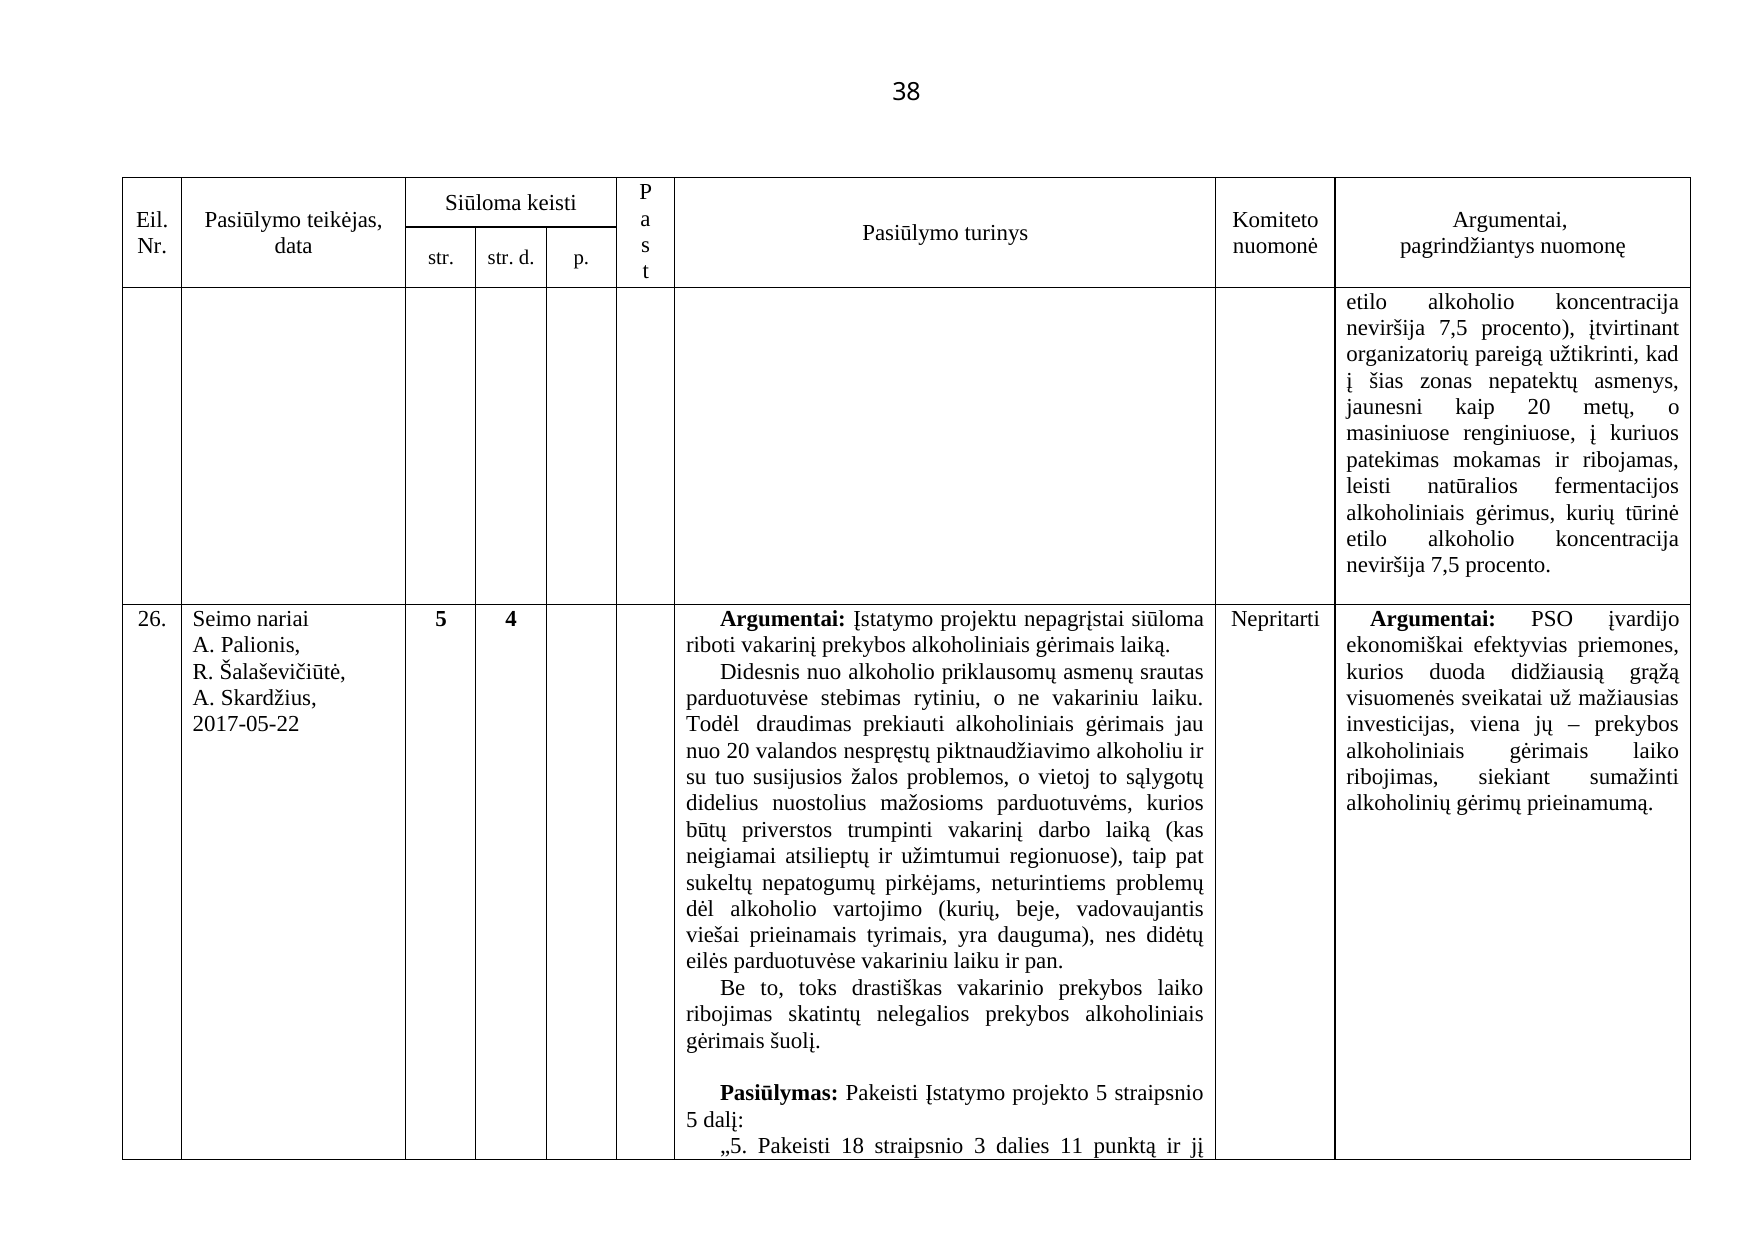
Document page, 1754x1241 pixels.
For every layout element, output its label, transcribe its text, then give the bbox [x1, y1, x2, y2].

table_cell [182, 288, 405, 604]
table_cell p. [547, 228, 616, 287]
table_header Pastabos [617, 178, 674, 287]
table_cell 4 [476, 605, 546, 1158]
table_cell [1216, 288, 1334, 604]
table_header Pasiūlymo turinys [675, 178, 1215, 287]
table_cell [406, 288, 475, 604]
table_header Siūloma keisti [406, 178, 616, 226]
table_header Eil. Nr. [123, 178, 181, 287]
table_cell str. [406, 228, 475, 287]
table_header Komiteto nuomonė [1216, 178, 1334, 287]
table_cell Nepritarti [1216, 605, 1334, 1158]
table_cell [547, 605, 616, 1158]
table_cell etilo alkoholio koncentracija neviršija 7,5 procento), įtvirtinant organizatorių pareigą užtikrinti, kad į šias zonas nepatektų asmenys, jaunesni kaip 20 metų, o masiniuose renginiuose, į kuriuos patekimas mokamas ir ribojamas, leisti natūralios fermentacijos alkoholiniais gėrimus, kurių tūrinė etilo alkoholio koncentracija neviršija 7,5 procento. [1336, 288, 1690, 604]
table_cell [547, 288, 616, 604]
table_cell 26. [123, 605, 181, 1158]
table_cell [617, 605, 674, 1158]
table_cell str. d. [476, 228, 546, 287]
table_cell Argumentai: PSO įvardijo ekonomiškai efektyvias priemones, kurios duoda didžiausią grąžą visuomenės sveikatai už mažiausias investicijas, viena jų – prekybos alkoholiniais gėrimais laiko ribojimas, siekiant sumažinti alkoholinių gėrimų prieinamumą. [1336, 605, 1690, 1158]
table_cell [476, 288, 546, 604]
table_cell [617, 288, 674, 604]
table_cell 5 [406, 605, 475, 1158]
table_cell Argumentai: tie patys. Pasiūlymas: 3. Pakeisti 18 straipsnio 3 dalies 3 punktą ir jį išdėstyti taip: ,,3) mugėse ir masiniuose renginiuose, į kuriuos patekimas yra mokamas ir ribojamas, (išskyrus natūralios fermentacijos alkoholinius gėrimus, kurių tūrinė etilo alkoholio koncentracija neviršija 7,5 procento), parodose (išskyrus natūralios fermentacijos alkoholinius gėrimus, kurių tūrinė etilo alkoholio koncentracija neviršija 13 procentų);“ [675, 288, 1215, 604]
table_header Pasiūlymo teikėjas, data [182, 178, 405, 287]
table_cell Seimo nariai A. Palionis, R. Šalaševičiūtė, A. Skardžius, 2017-05-22 [182, 605, 405, 1158]
table_header Argumentai, pagrindžiantys nuomonę [1336, 178, 1690, 287]
table_cell [123, 288, 181, 604]
